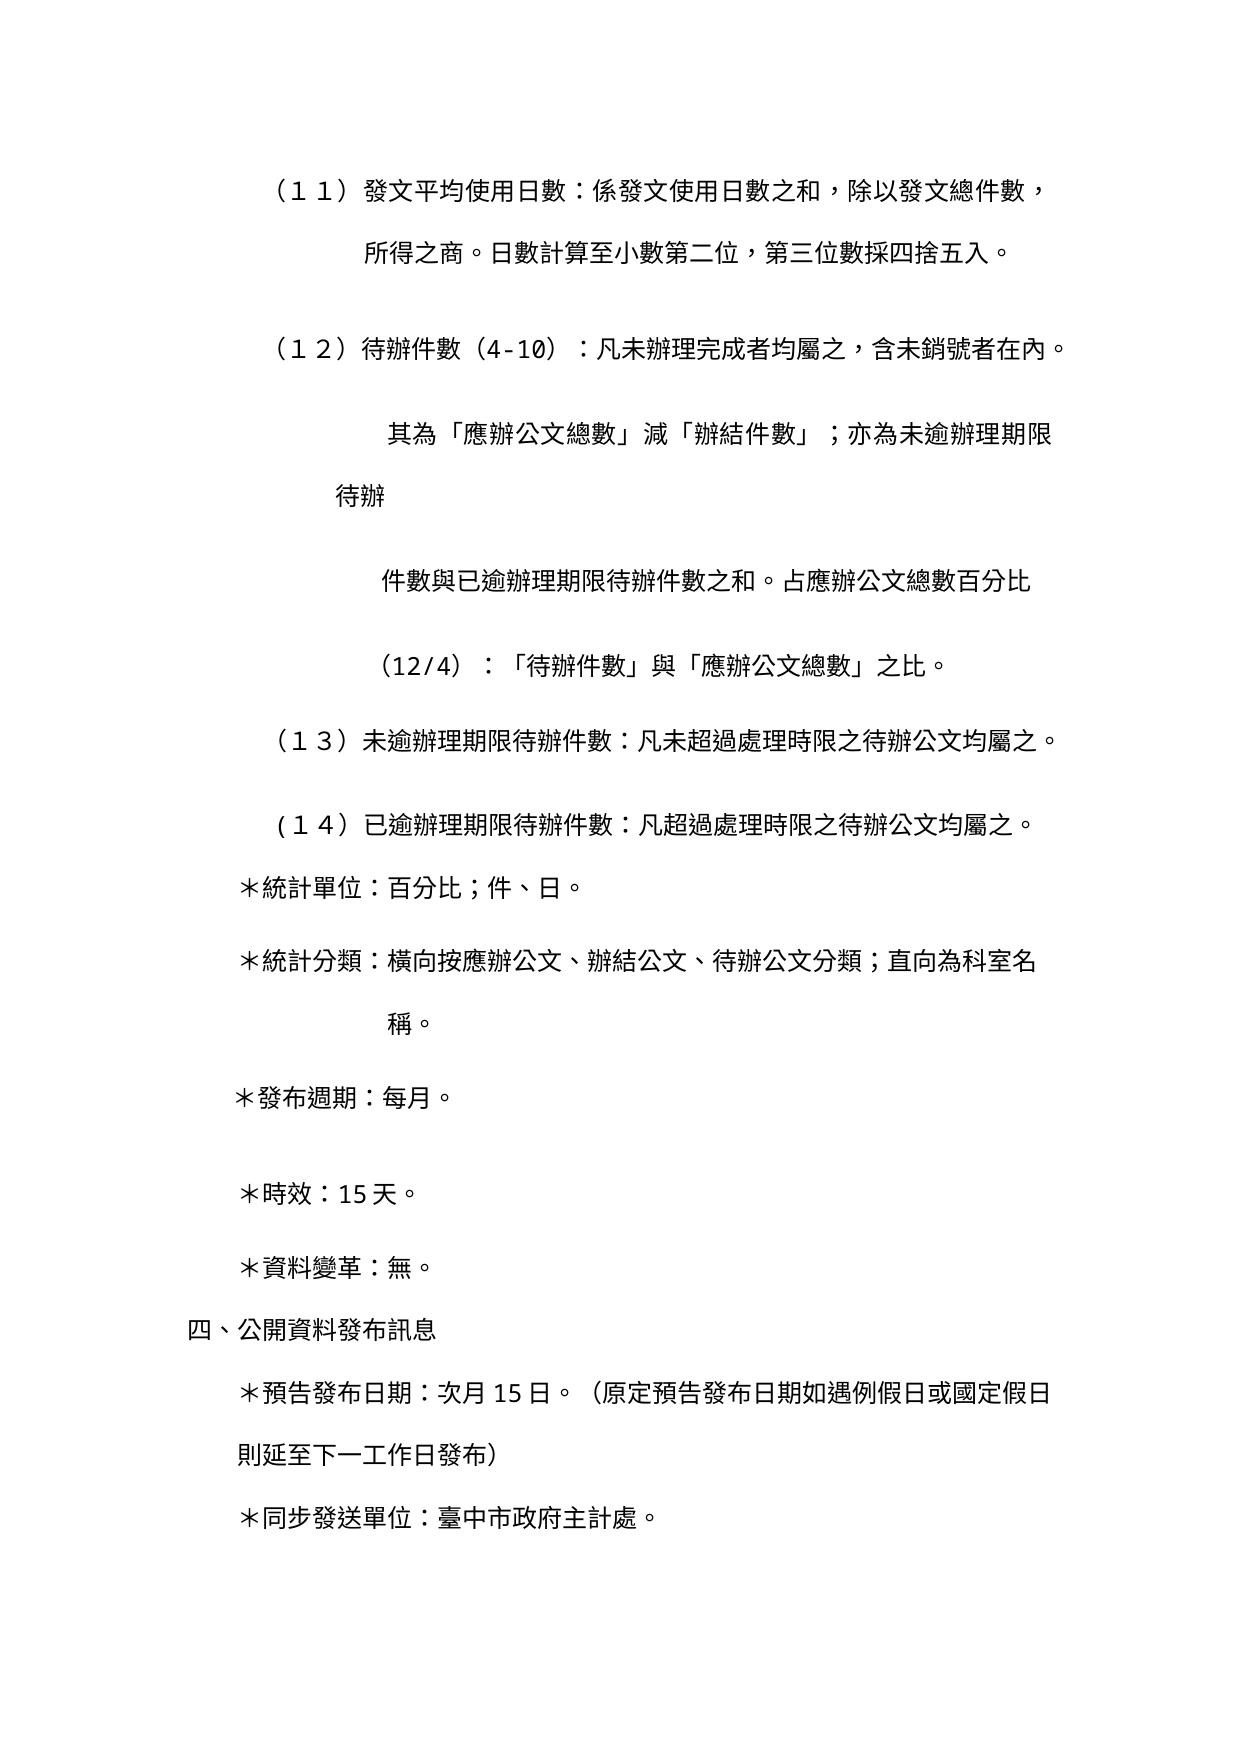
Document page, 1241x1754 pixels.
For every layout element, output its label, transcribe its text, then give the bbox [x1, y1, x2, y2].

text （１３）未逾辦理期限待辦件數：凡未超過處理時限之待辦公文均屬之。 [262, 708, 1053, 771]
text ＊資料變革：無。 [237, 1224, 1053, 1287]
text （12/4）：「待辦件數」與「應辦公文總數」之比。 [261, 623, 1053, 686]
text ＊統計分類：橫向按應辦公文、辦結公文、待辦公文分類；直向為科室名稱。 [237, 918, 1053, 1043]
text （１２）待辦件數（4-10）：凡未辦理完成者均屬之，含未銷號者在內。 [261, 306, 1053, 368]
text ＊統計單位：百分比；件、日。 [237, 844, 1053, 907]
text 其為「應辦公文總數」減「辦結件數」；亦為未逾辦理期限待辦 [261, 391, 1053, 516]
text 四、公開資料發布訊息 [187, 1287, 1053, 1349]
text ＊發布週期：每月。 [232, 1066, 1053, 1128]
text ＊時效：15天。 [237, 1151, 1053, 1213]
text （１１）發文平均使用日數：係發文使用日數之和，除以發文總件數，所得之商。日數計算至小數第二位，第三位數採四捨五入。 [261, 158, 1053, 283]
text ＊預告發布日期：次月15日。（原定預告發布日期如遇例假日或國定假日則延至下一工作日發布） [237, 1349, 1053, 1474]
text (１４）已逾辦理期限待辦件數：凡超過處理時限之待辦公文均屬之。 [274, 782, 1053, 844]
text 件數與已逾辦理期限待辦件數之和。占應辦公文總數百分比 [261, 538, 1053, 601]
text ＊同步發送單位：臺中市政府主計處。 [237, 1474, 1053, 1537]
